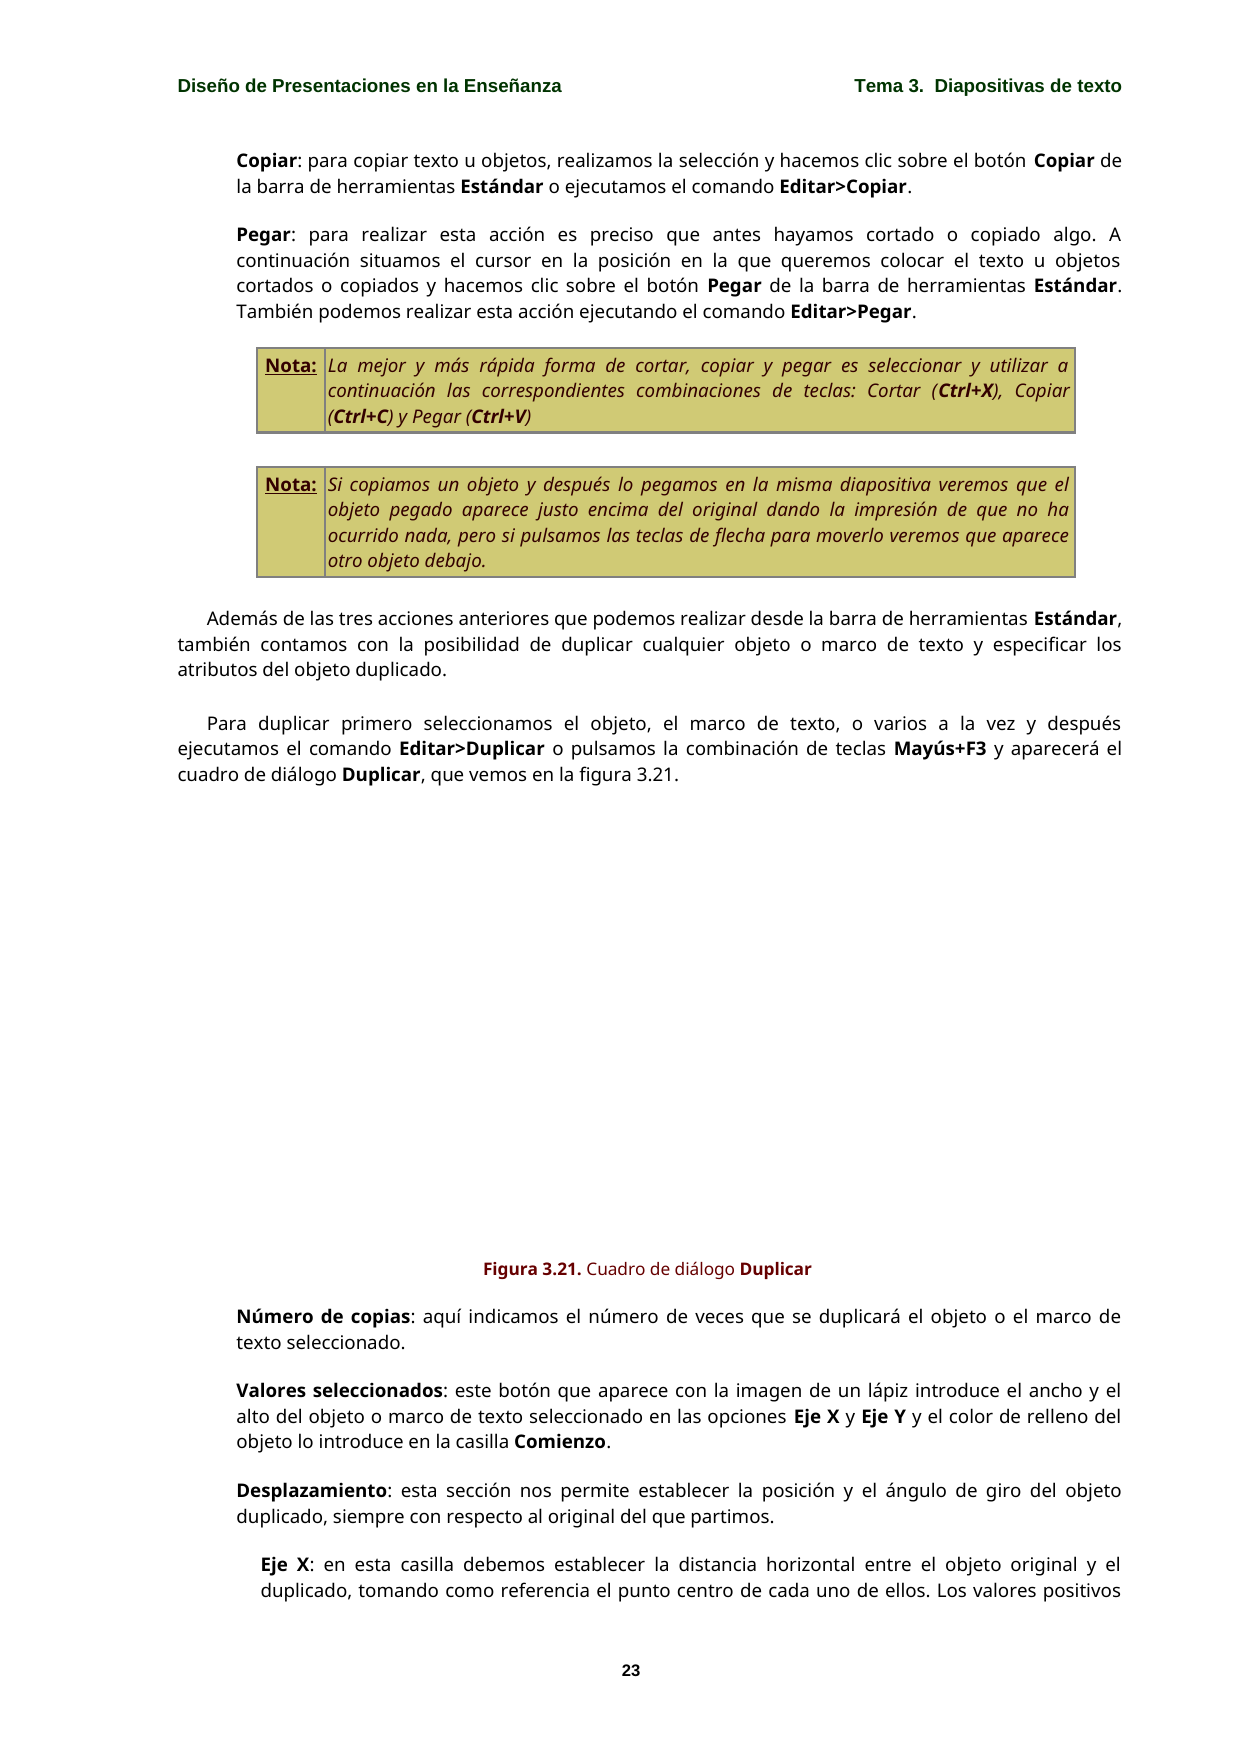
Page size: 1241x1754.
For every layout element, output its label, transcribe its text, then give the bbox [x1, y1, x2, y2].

table_cell [177, 324, 1122, 347]
table_header La mejor y más rápida forma de cortar, copiar y pegar es seleccionar y utilizar a continuación las correspondientes combinaciones de teclas: Cortar (Ctrl+X), Copiar (Ctrl+C) y Pegar (Ctrl+V) [326, 349, 1074, 431]
table_cell Desplazamiento: esta sección nos permite establecer la posición y el ángulo de giro del objeto duplicado, siempre con respecto al original del que partimos. [236, 1478, 1122, 1528]
table_cell [210, 1478, 236, 1528]
table_cell [210, 1355, 236, 1378]
table_cell [236, 1454, 1122, 1477]
table_cell [236, 1355, 1122, 1378]
table_header [177, 466, 224, 582]
table_cell [210, 1304, 236, 1355]
table_cell [177, 682, 1122, 710]
table_cell Copiar: para copiar texto u objetos, realizamos la selección y hacemos clic sobre el botón Copiar de la barra de herramientas Estándar o ejecutamos el comando Editar>Copiar. [236, 148, 1122, 199]
table_cell Pegar: para realizar esta acción es preciso que antes hayamos cortado o copiado algo. A continuación situamos el cursor en la posición en la que queremos colocar el texto u objetos cortados o copiados y hacemos clic sobre el botón Pegar de la barra de herramientas Estándar. También podemos realizar esta acción ejecutando el comando Editar>Pegar. [236, 222, 1122, 324]
table_cell Número de copias: aquí indicamos el número de veces que se duplicará el objeto o el marco de texto seleccionado. [236, 1304, 1122, 1355]
table_cell [177, 1478, 210, 1528]
table_cell [236, 199, 1122, 222]
table_cell [214, 199, 236, 222]
table_header [1075, 466, 1122, 582]
table_cell Figura 3.21. Cuadro de diálogo Duplicar [177, 1257, 1122, 1281]
table_cell [224, 347, 257, 438]
table_header Si copiamos un objeto y después lo pegamos en la misma diapositiva veremos que el objeto pegado aparece justo encima del original dando la impresión de que no ha ocurrido nada, pero si pulsamos las teclas de flecha para moverlo veremos que aparece otro objeto debajo. [326, 468, 1074, 576]
table_cell [177, 1378, 210, 1454]
table_header Nota: [258, 468, 324, 576]
table_cell [257, 434, 1075, 438]
table_cell [257, 578, 1075, 582]
table_cell [210, 1378, 236, 1454]
table_cell [214, 148, 236, 199]
table_cell [210, 1454, 236, 1477]
table_cell [177, 1304, 210, 1355]
table_cell [177, 199, 213, 222]
table_cell [177, 1552, 210, 1603]
table_cell [177, 1355, 210, 1378]
table_cell [236, 1529, 1122, 1552]
table_header Además de las tres acciones anteriores que podemos realizar desde la barra de herramientas Estándar, también contamos con la posibilidad de duplicar cualquier objeto o marco de texto y especificar los atributos del objeto duplicado. [177, 606, 1122, 682]
table_cell [177, 347, 224, 438]
table_header Nota: [258, 349, 324, 431]
table_cell [177, 148, 213, 199]
table_cell [177, 786, 1122, 814]
table_cell [236, 1552, 260, 1603]
table_cell [210, 1529, 236, 1552]
table_cell [214, 222, 236, 324]
table_cell [177, 1529, 210, 1552]
table_header [224, 466, 257, 582]
table_cell Eje X: en esta casilla debemos establecer la distancia horizontal entre el objeto original y el duplicado, tomando como referencia el punto centro de cada uno de ellos. Los valores positivos [260, 1552, 1122, 1603]
table_cell Para duplicar primero seleccionamos el objeto, el marco de texto, o varios a la vez y después ejecutamos el comando Editar>Duplicar o pulsamos la combinación de teclas Mayús+F3 y aparecerá el cuadro de diálogo Duplicar, que vemos en la figura 3.21. [177, 710, 1122, 786]
table_cell [177, 814, 1122, 1257]
table_cell [210, 1552, 236, 1603]
table_cell Valores seleccionados: este botón que aparece con la imagen de un lápiz introduce el ancho y el alto del objeto o marco de texto seleccionado en las opciones Eje X y Eje Y y el color de relleno del objeto lo introduce en la casilla Comienzo. [236, 1378, 1122, 1454]
table_cell [177, 1281, 1122, 1304]
table_cell [1075, 347, 1122, 438]
table_cell [177, 1454, 210, 1477]
table_cell [177, 222, 213, 324]
